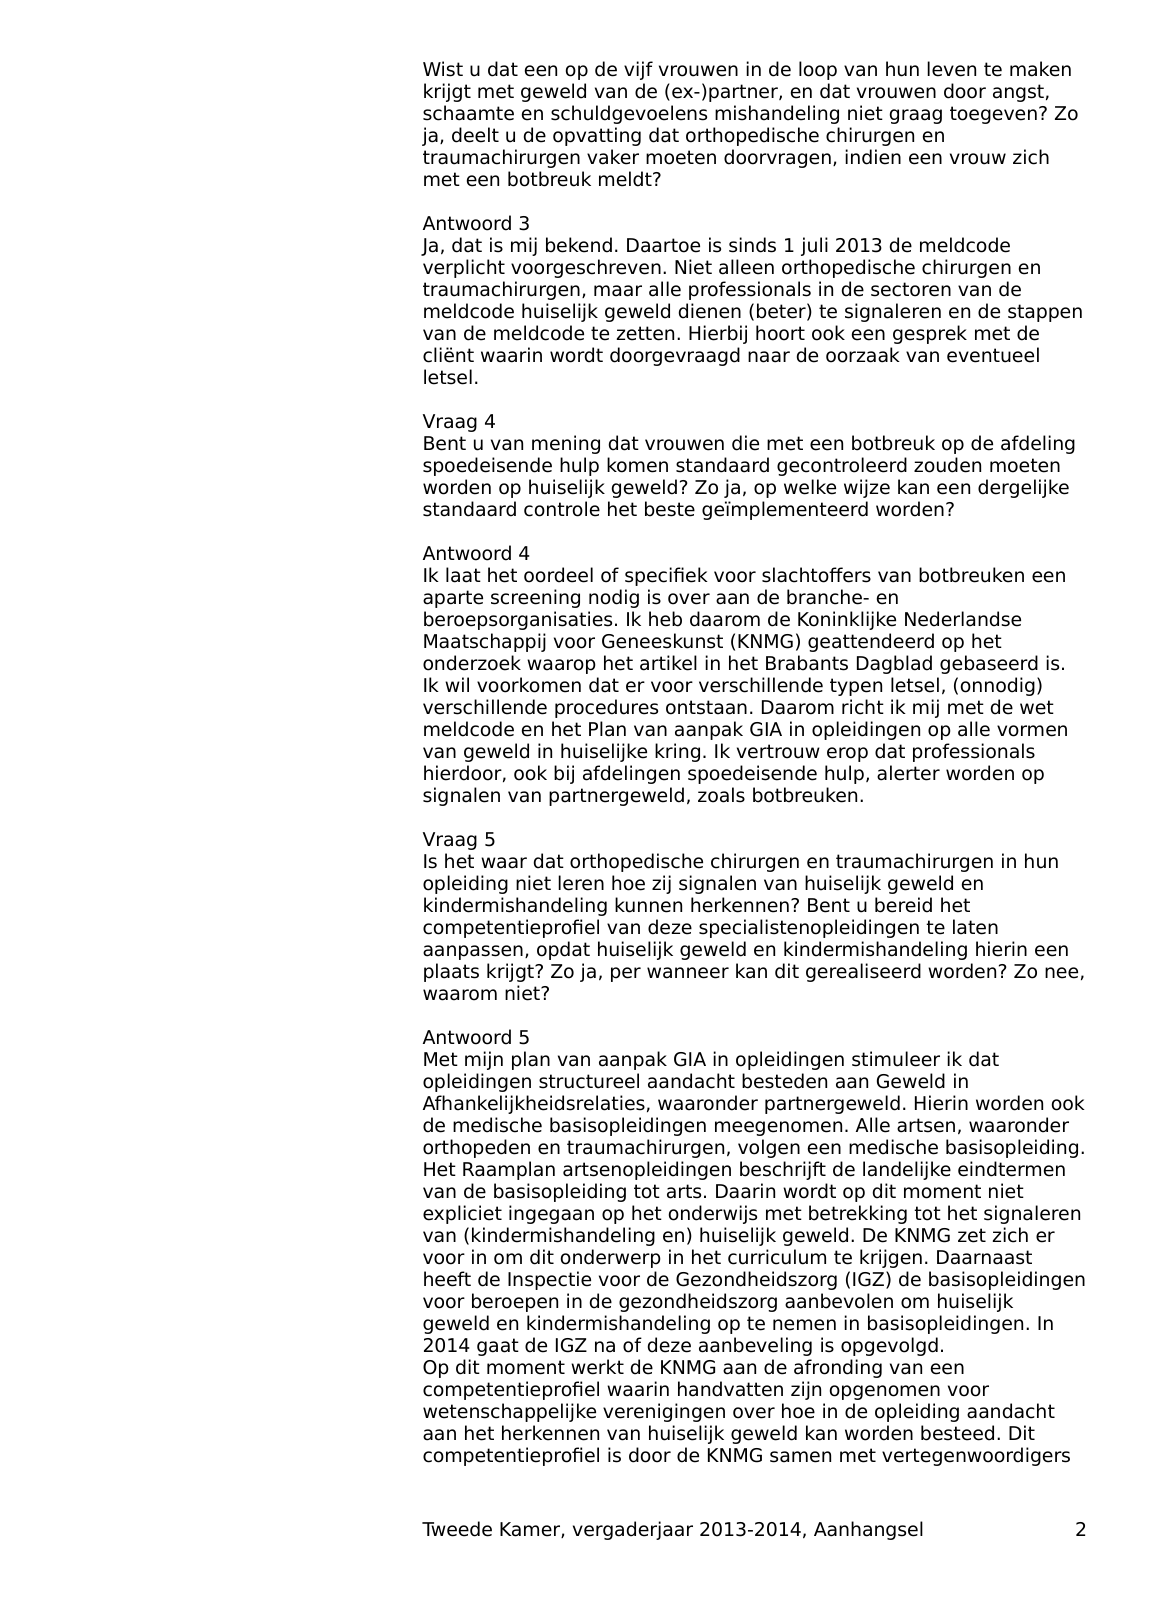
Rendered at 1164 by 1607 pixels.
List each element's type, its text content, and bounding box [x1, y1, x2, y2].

text Op dit moment werkt de KNMG aan de afronding van een competentieprofiel waarin handvatten zijn opgenomen voor wetenschappelijke verenigingen over hoe in de opleiding aandacht aan het herkennen van huiselijk geweld kan worden besteed. Dit competentieprofiel is door de KNMG samen met vertegenwoordigers [422, 1357, 1087, 1467]
text Is het waar dat orthopedische chirurgen en traumachirurgen in hun opleiding niet leren hoe zij signalen van huiselijk geweld en kindermishandeling kunnen herkennen? Bent u bereid het competentieprofiel van deze specialistenopleidingen te laten aanpassen, opdat huiselijk geweld en kindermishandeling hierin een plaats krijgt? Zo ja, per wanneer kan dit gerealiseerd worden? Zo nee, waarom niet? [422, 851, 1087, 1005]
text Ja, dat is mij bekend. Daartoe is sinds 1 juli 2013 de meldcode verplicht voorgeschreven. Niet alleen orthopedische chirurgen en traumachirurgen, maar alle professionals in de sectoren van de meldcode huiselijk geweld dienen (beter) te signaleren en de stappen van de meldcode te zetten. Hierbij hoort ook een gesprek met de cliënt waarin wordt doorgevraagd naar de oorzaak van eventueel letsel. [422, 235, 1087, 389]
text Bent u van mening dat vrouwen die met een botbreuk op de afdeling spoedeisende hulp komen standaard gecontroleerd zouden moeten worden op huiselijk geweld? Zo ja, op welke wijze kan een dergelijke standaard controle het beste geïmplementeerd worden? [422, 433, 1087, 521]
text Vraag 5 [422, 829, 1087, 851]
text Wist u dat een op de vijf vrouwen in de loop van hun leven te maken krijgt met geweld van de (ex-)partner, en dat vrouwen door angst, schaamte en schuldgevoelens mishandeling niet graag toegeven? Zo ja, deelt u de opvatting dat orthopedische chirurgen en traumachirurgen vaker moeten doorvragen, indien een vrouw zich met een botbreuk meldt? [422, 59, 1087, 191]
text Ik wil voorkomen dat er voor verschillende typen letsel, (onnodig) verschillende procedures ontstaan. Daarom richt ik mij met de wet meldcode en het Plan van aanpak GIA in opleidingen op alle vormen van geweld in huiselijke kring. Ik vertrouw erop dat professionals hierdoor, ook bij afdelingen spoedeisende hulp, alerter worden op signalen van partnergeweld, zoals botbreuken. [422, 675, 1087, 807]
text Ik laat het oordeel of specifiek voor slachtoffers van botbreuken een aparte screening nodig is over aan de branche- en beroepsorganisaties. Ik heb daarom de Koninklijke Nederlandse Maatschappij voor Geneeskunst (KNMG) geattendeerd op het onderzoek waarop het artikel in het Brabants Dagblad gebaseerd is. [422, 565, 1087, 675]
text Met mijn plan van aanpak GIA in opleidingen stimuleer ik dat opleidingen structureel aandacht besteden aan Geweld in Afhankelijkheidsrelaties, waaronder partnergeweld. Hierin worden ook de medische basisopleidingen meegenomen. Alle artsen, waaronder orthopeden en traumachirurgen, volgen een medische basisopleiding. [422, 1049, 1087, 1159]
text Het Raamplan artsenopleidingen beschrijft de landelijke eindtermen van de basisopleiding tot arts. Daarin wordt op dit moment niet expliciet ingegaan op het onderwijs met betrekking tot het signaleren van (kindermishandeling en) huiselijk geweld. De KNMG zet zich er voor in om dit onderwerp in het curriculum te krijgen. Daarnaast heeft de Inspectie voor de Gezondheidszorg (IGZ) de basisopleidingen voor beroepen in de gezondheidszorg aanbevolen om huiselijk geweld en kindermishandeling op te nemen in basisopleidingen. In 2014 gaat de IGZ na of deze aanbeveling is opgevolgd. [422, 1159, 1087, 1357]
text Vraag 4 [422, 411, 1087, 433]
text Antwoord 5 [422, 1027, 1087, 1049]
text Antwoord 4 [422, 543, 1087, 565]
text Antwoord 3 [422, 213, 1087, 235]
